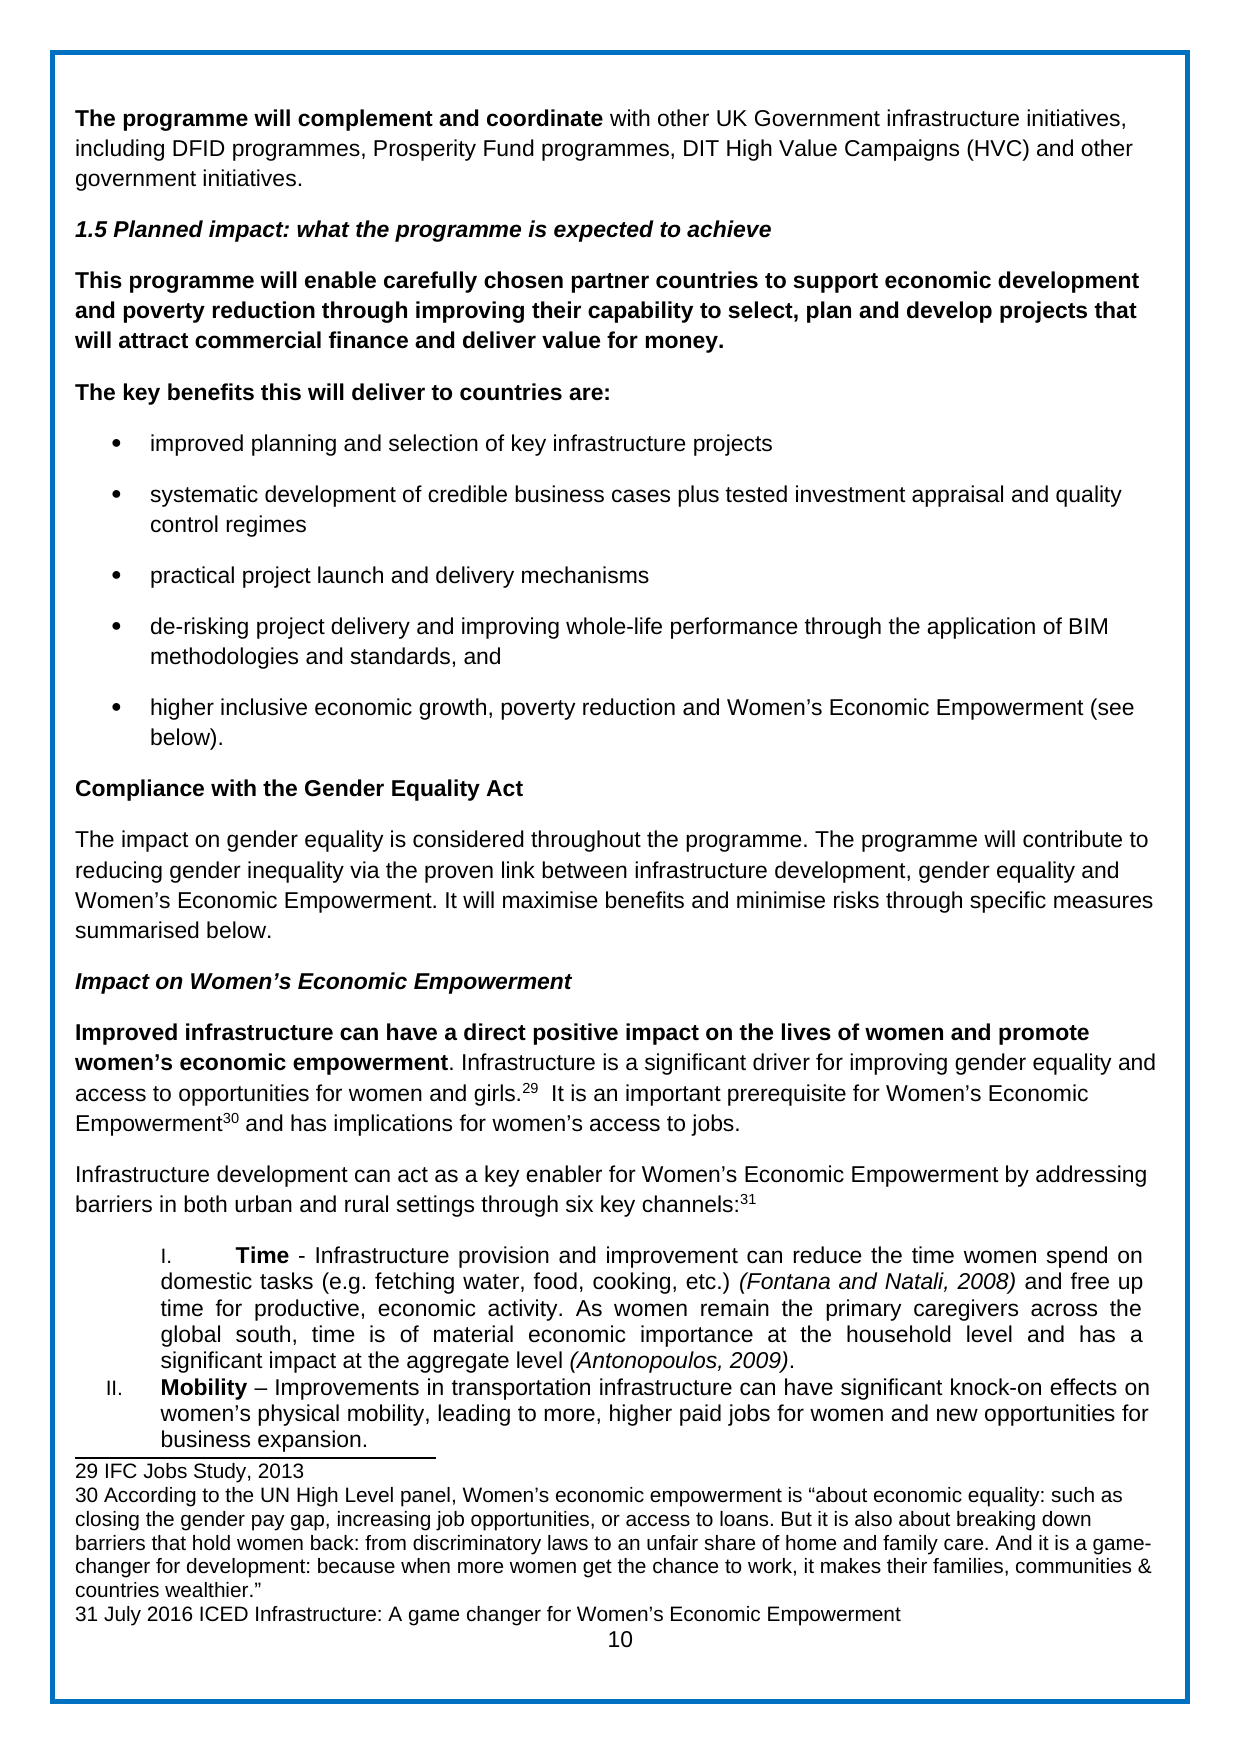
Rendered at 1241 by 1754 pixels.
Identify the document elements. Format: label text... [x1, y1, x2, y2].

text Impact on Women’s Economic Empowerment [75, 968, 1165, 994]
text According to the UN High Level panel, Women’s economic empowerment is “about economic equality: such as closing the gender pay gap, increasing job opportunities, or access to loans. But it is also about breaking down barriers that hold women back: from discriminatory laws to an unfair share of home and family care. And it is a game-changer for development: because when more women get the chance to work, it makes their families, communities & countries wealthier.” [75, 1482, 1165, 1602]
text The impact on gender equality is considered throughout the programme. The programme will contribute to reducing gender inequality via the proven link between infrastructure development, gender equality and Women’s Economic Empowerment. It will maximise benefits and minimise risks through specific measures summarised below. [75, 826, 1165, 943]
list systematic development of credible business cases plus tested investment appraisal and quality control regimes [112, 481, 1165, 537]
list Mobility – Improvements in transportation infrastructure can have significant knock-on effects on women’s physical mobility, leading to more, higher paid jobs for women and new opportunities for business expansion. [106, 1374, 1151, 1453]
list practical project launch and delivery mechanisms [112, 562, 1165, 588]
text The key benefits this will deliver to countries are: [75, 378, 1165, 405]
list improved planning and selection of key infrastructure projects [112, 429, 1165, 456]
text July 2016 ICED Infrastructure: A game changer for Women’s Economic Empowerment [75, 1602, 1165, 1626]
text This programme will enable carefully chosen partner countries to support economic development and poverty reduction through improving their capability to select, plan and develop projects that will attract commercial finance and deliver value for money. [75, 267, 1165, 354]
list higher inclusive economic growth, poverty reduction and Women’s Economic Empowerment (see below). [112, 694, 1165, 751]
list de-risking project delivery and improving whole-life performance through the application of BIM methodologies and standards, and [112, 613, 1165, 669]
text The programme will complement and coordinate with other UK Government infrastructure initiatives, including DFID programmes, Prosperity Fund programmes, DIT High Value Campaigns (HVC) and other government initiatives. [75, 104, 1165, 191]
text Improved infrastructure can have a direct positive impact on the lives of women and promote women’s economic empowerment. Infrastructure is a significant driver for improving gender equality and access to opportunities for women and girls. It is an important prerequisite for Women’s Economic Empowerment and has implications for women’s access to jobs. [75, 1019, 1165, 1136]
text 1.5 Planned impact: what the programme is expected to achieve [75, 216, 1165, 242]
text Infrastructure development can act as a key enabler for Women’s Economic Empowerment by addressing barriers in both urban and rural settings through six key channels: [75, 1161, 1165, 1217]
text Compliance with the Gender Equality Act [75, 775, 1165, 802]
text IFC Jobs Study, 2013 [75, 1458, 1165, 1482]
list Time - Infrastructure provision and improvement can reduce the time women spend on domestic tasks (e.g. fetching water, food, cooking, etc.) (Fontana and Natali, 2008) and free up time for productive, economic activity. As women remain the primary caregivers across the global south, time is of material economic importance at the household level and has a significant impact at the aggregate level (Antonopoulos, 2009). [160, 1242, 1143, 1374]
